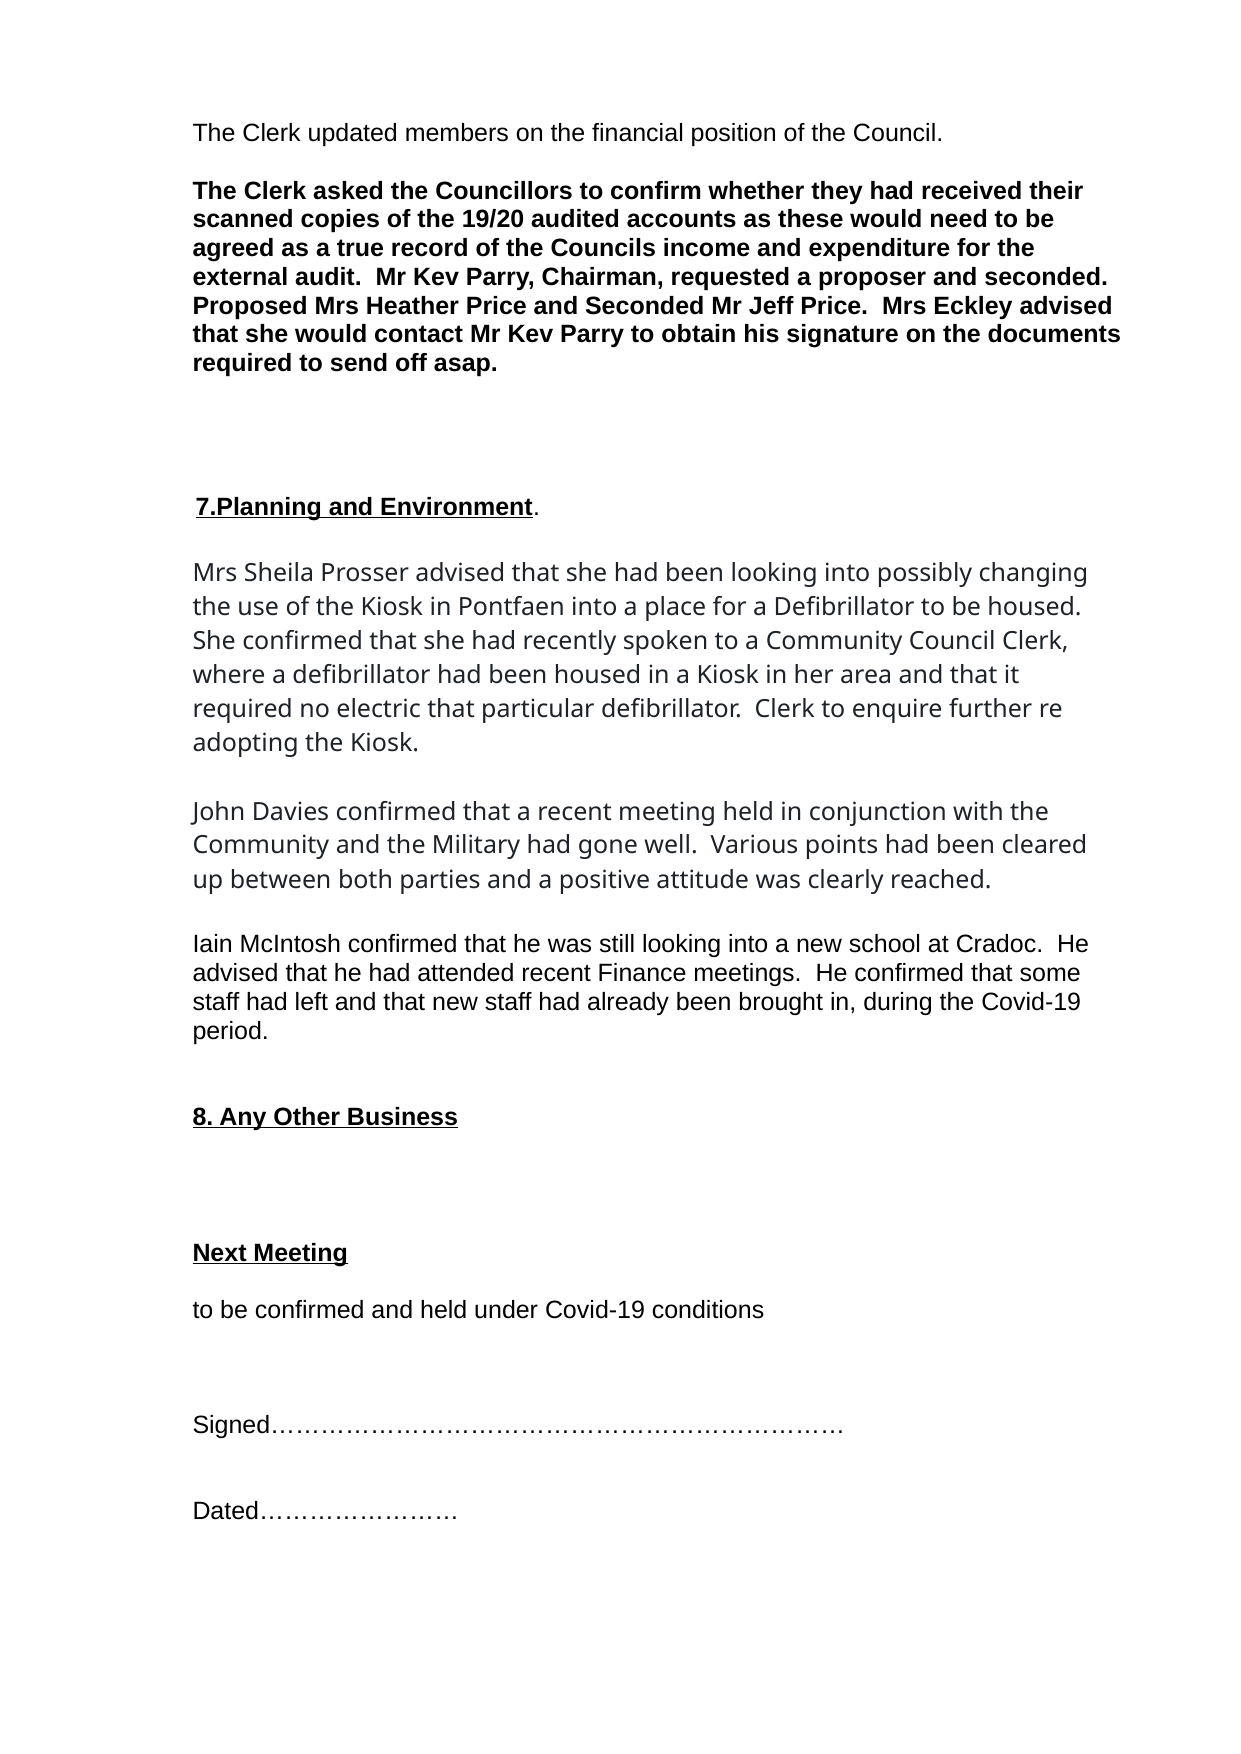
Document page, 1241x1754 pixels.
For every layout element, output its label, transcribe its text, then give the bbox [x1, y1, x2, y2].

text 7.Planning and Environment. [195, 492, 1123, 521]
text Signed…………………………………………………………… [192, 1410, 1123, 1439]
text Iain McIntosh confirmed that he was still looking into a new school at Cradoc. He advised that he had attended recent Finance meetings. He confirmed that some staff had left and that new staff had already been brought in, during the Covid-19 period. [192, 929, 1123, 1044]
text to be confirmed and held under Covid-19 conditions [192, 1295, 1123, 1324]
text Dated…………………… [192, 1496, 1123, 1525]
text The Clerk updated members on the financial position of the Council. [192, 118, 1123, 147]
text Mrs Sheila Prosser advised that she had been looking into possibly changing the use of the Kiosk in Pontfaen into a place for a Defibrillator to be housed. She confirmed that she had recently spoken to a Community Council Clerk, where a defibrillator had been housed in a Kiosk in her area and that it required no electric that particular defibrillator. Clerk to enquire further re adopting the Kiosk. [192, 555, 1123, 759]
text Next Meeting [192, 1237, 1123, 1266]
text John Davies confirmed that a recent meeting held in conjunction with the Community and the Military had gone well. Various points had been cleared up between both parties and a positive attitude was clearly reached. [192, 793, 1123, 895]
text 8. Any Other Business [192, 1102, 1123, 1131]
text The Clerk asked the Councillors to confirm whether they had received their scanned copies of the 19/20 audited accounts as these would need to be agreed as a true record of the Councils income and expenditure for the external audit. Mr Kev Parry, Chairman, requested a proposer and seconded. Proposed Mrs Heather Price and Seconded Mr Jeff Price. Mrs Eckley advised that she would contact Mr Kev Parry to obtain his signature on the documents required to send off asap. [192, 176, 1123, 377]
